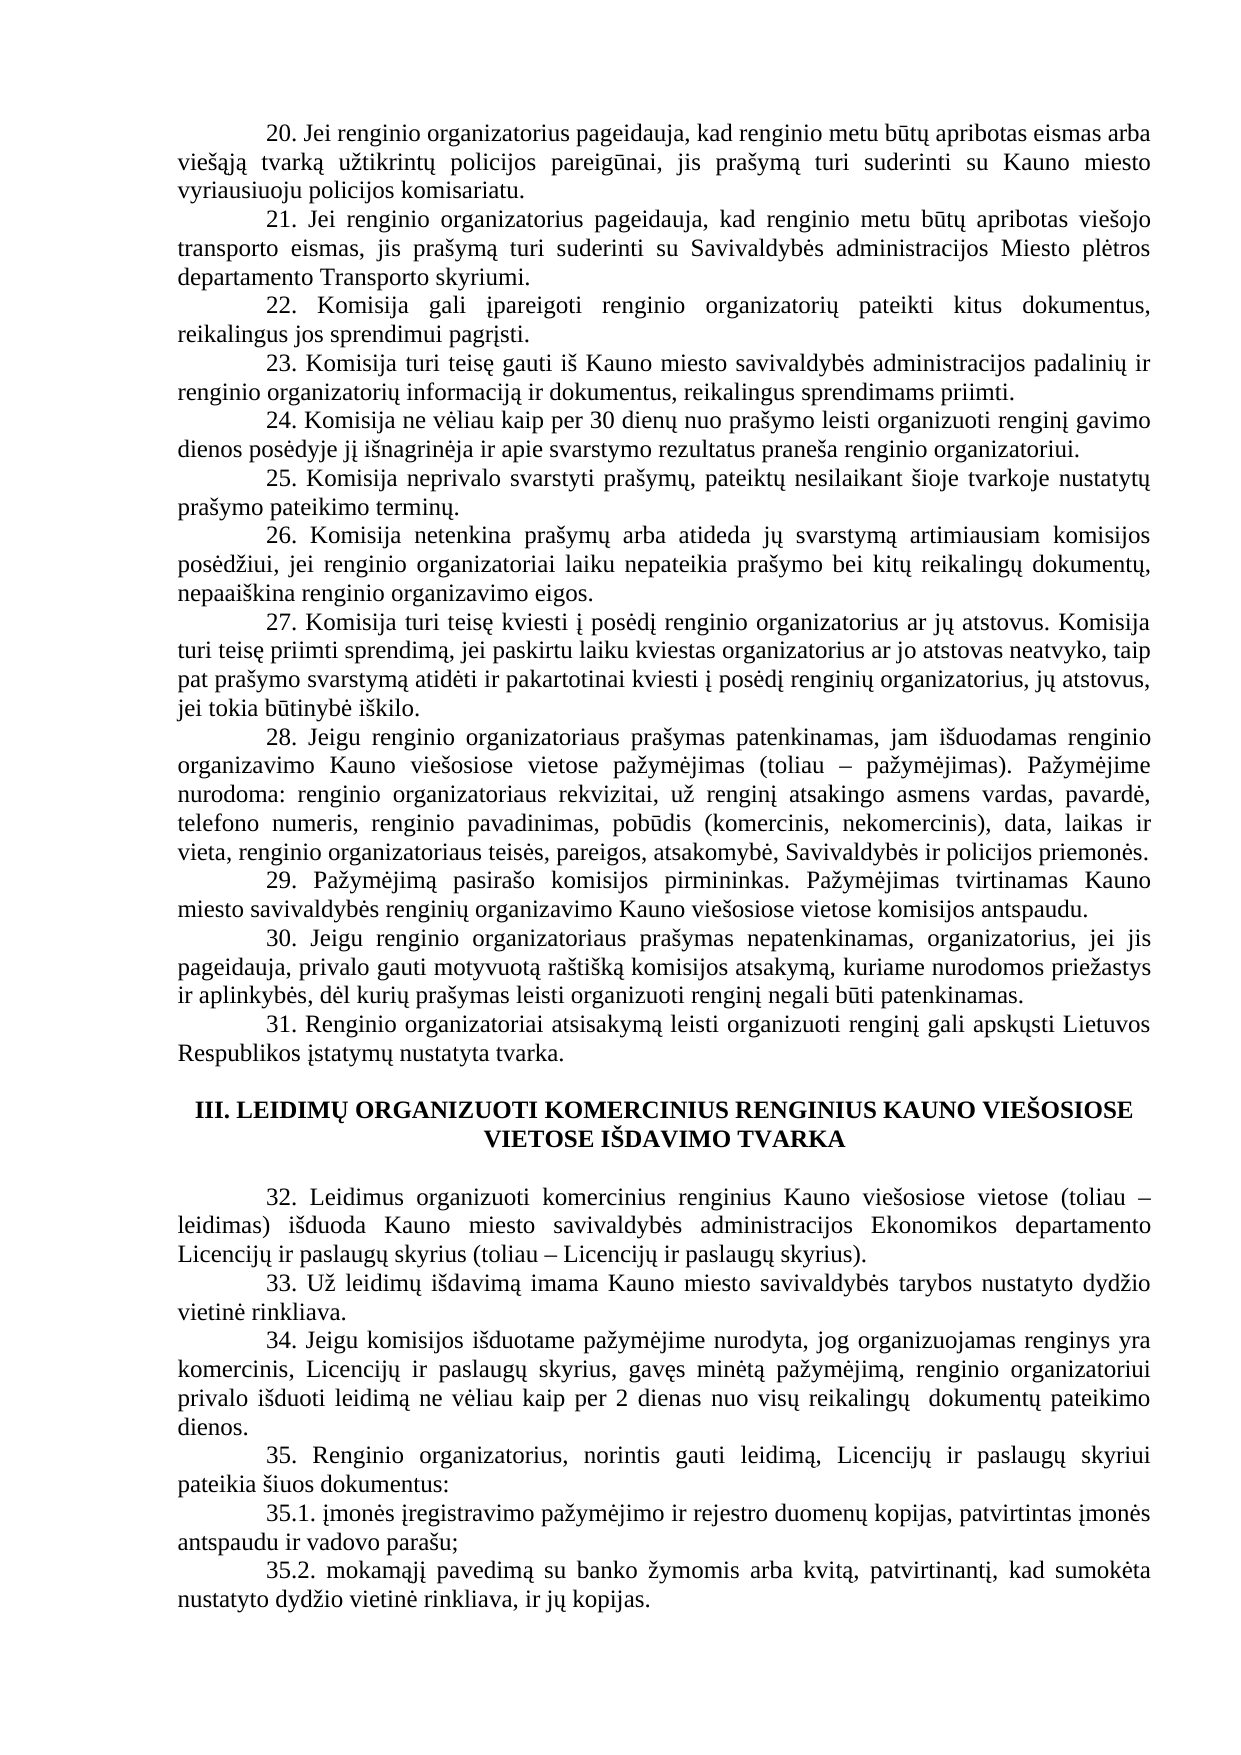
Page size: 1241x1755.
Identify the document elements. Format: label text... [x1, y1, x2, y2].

text 20. Jei renginio organizatorius pageidauja, kad renginio metu būtų apribotas eismas arba viešąją tvarką užtikrintų policijos pareigūnai, jis prašymą turi suderinti su Kauno miesto vyriausiuoju policijos komisariatu. [177, 118, 1152, 204]
text 28. Jeigu renginio organizatoriaus prašymas patenkinamas, jam išduodamas renginio organizavimo Kauno viešosiose vietose pažymėjimas (toliau – pažymėjimas). Pažymėjime nurodoma: renginio organizatoriaus rekvizitai, už renginį atsakingo asmens vardas, pavardė, telefono numeris, renginio pavadinimas, pobūdis (komercinis, nekomercinis), data, laikas ir vieta, renginio organizatoriaus teisės, pareigos, atsakomybė, Savivaldybės ir policijos priemonės. [177, 722, 1152, 866]
text 35. Renginio organizatorius, norintis gauti leidimą, Licencijų ir paslaugų skyriui pateikia šiuos dokumentus: [177, 1441, 1152, 1498]
text 31. Renginio organizatoriai atsisakymą leisti organizuoti renginį gali apskųsti Lietuvos Respublikos įstatymų nustatyta tvarka. [177, 1009, 1152, 1067]
text 21. Jei renginio organizatorius pageidauja, kad renginio metu būtų apribotas viešojo transporto eismas, jis prašymą turi suderinti su Savivaldybės administracijos Miesto plėtros departamento Transporto skyriumi. [177, 204, 1152, 291]
text 29. Pažymėjimą pasirašo komisijos pirmininkas. Pažymėjimas tvirtinamas Kauno miesto savivaldybės renginių organizavimo Kauno viešosiose vietose komisijos antspaudu. [177, 866, 1152, 923]
text 26. Komisija netenkina prašymų arba atideda jų svarstymą artimiausiam komisijos posėdžiui, jei renginio organizatoriai laiku nepateikia prašymo bei kitų reikalingų dokumentų, nepaaiškina renginio organizavimo eigos. [177, 521, 1152, 607]
text 33. Už leidimų išdavimą imama Kauno miesto savivaldybės tarybos nustatyto dydžio vietinė rinkliava. [177, 1268, 1152, 1326]
text 30. Jeigu renginio organizatoriaus prašymas nepatenkinamas, organizatorius, jei jis pageidauja, privalo gauti motyvuotą raštišką komisijos atsakymą, kuriame nurodomos priežastys ir aplinkybės, dėl kurių prašymas leisti organizuoti renginį negali būti patenkinamas. [177, 923, 1152, 1009]
text 25. Komisija neprivalo svarstyti prašymų, pateiktų nesilaikant šioje tvarkoje nustatytų prašymo pateikimo terminų. [177, 463, 1152, 521]
text 23. Komisija turi teisę gauti iš Kauno miesto savivaldybės administracijos padalinių ir renginio organizatorių informaciją ir dokumentus, reikalingus sprendimams priimti. [177, 348, 1152, 406]
text 35.2. mokamąjį pavedimą su banko žymomis arba kvitą, patvirtinantį, kad sumokėta nustatyto dydžio vietinė rinkliava, ir jų kopijas. [177, 1556, 1152, 1613]
text 34. Jeigu komisijos išduotame pažymėjime nurodyta, jog organizuojamas renginys yra komercinis, Licencijų ir paslaugų skyrius, gavęs minėtą pažymėjimą, renginio organizatoriui privalo išduoti leidimą ne vėliau kaip per 2 dienas nuo visų reikalingų dokumentų pateikimo dienos. [177, 1326, 1152, 1441]
text 35.1. įmonės įregistravimo pažymėjimo ir rejestro duomenų kopijas, patvirtintas įmonės antspaudu ir vadovo parašu; [177, 1498, 1152, 1556]
text III. LEIDIMŲ ORGANIZUOTI KOMERCINIUS RENGINIUS KAUNO VIEŠOSIOSE VIETOSE IŠDAVIMO TVARKA [177, 1096, 1152, 1153]
text 27. Komisija turi teisę kviesti į posėdį renginio organizatorius ar jų atstovus. Komisija turi teisę priimti sprendimą, jei paskirtu laiku kviestas organizatorius ar jo atstovas neatvyko, taip pat prašymo svarstymą atidėti ir pakartotinai kviesti į posėdį renginių organizatorius, jų atstovus, jei tokia būtinybė iškilo. [177, 607, 1152, 722]
text 24. Komisija ne vėliau kaip per 30 dienų nuo prašymo leisti organizuoti renginį gavimo dienos posėdyje jį išnagrinėja ir apie svarstymo rezultatus praneša renginio organizatoriui. [177, 406, 1152, 463]
text 22. Komisija gali įpareigoti renginio organizatorių pateikti kitus dokumentus, reikalingus jos sprendimui pagrįsti. [177, 291, 1152, 348]
text 32. Leidimus organizuoti komercinius renginius Kauno viešosiose vietose (toliau – leidimas) išduoda Kauno miesto savivaldybės administracijos Ekonomikos departamento Licencijų ir paslaugų skyrius (toliau – Licencijų ir paslaugų skyrius). [177, 1182, 1152, 1268]
